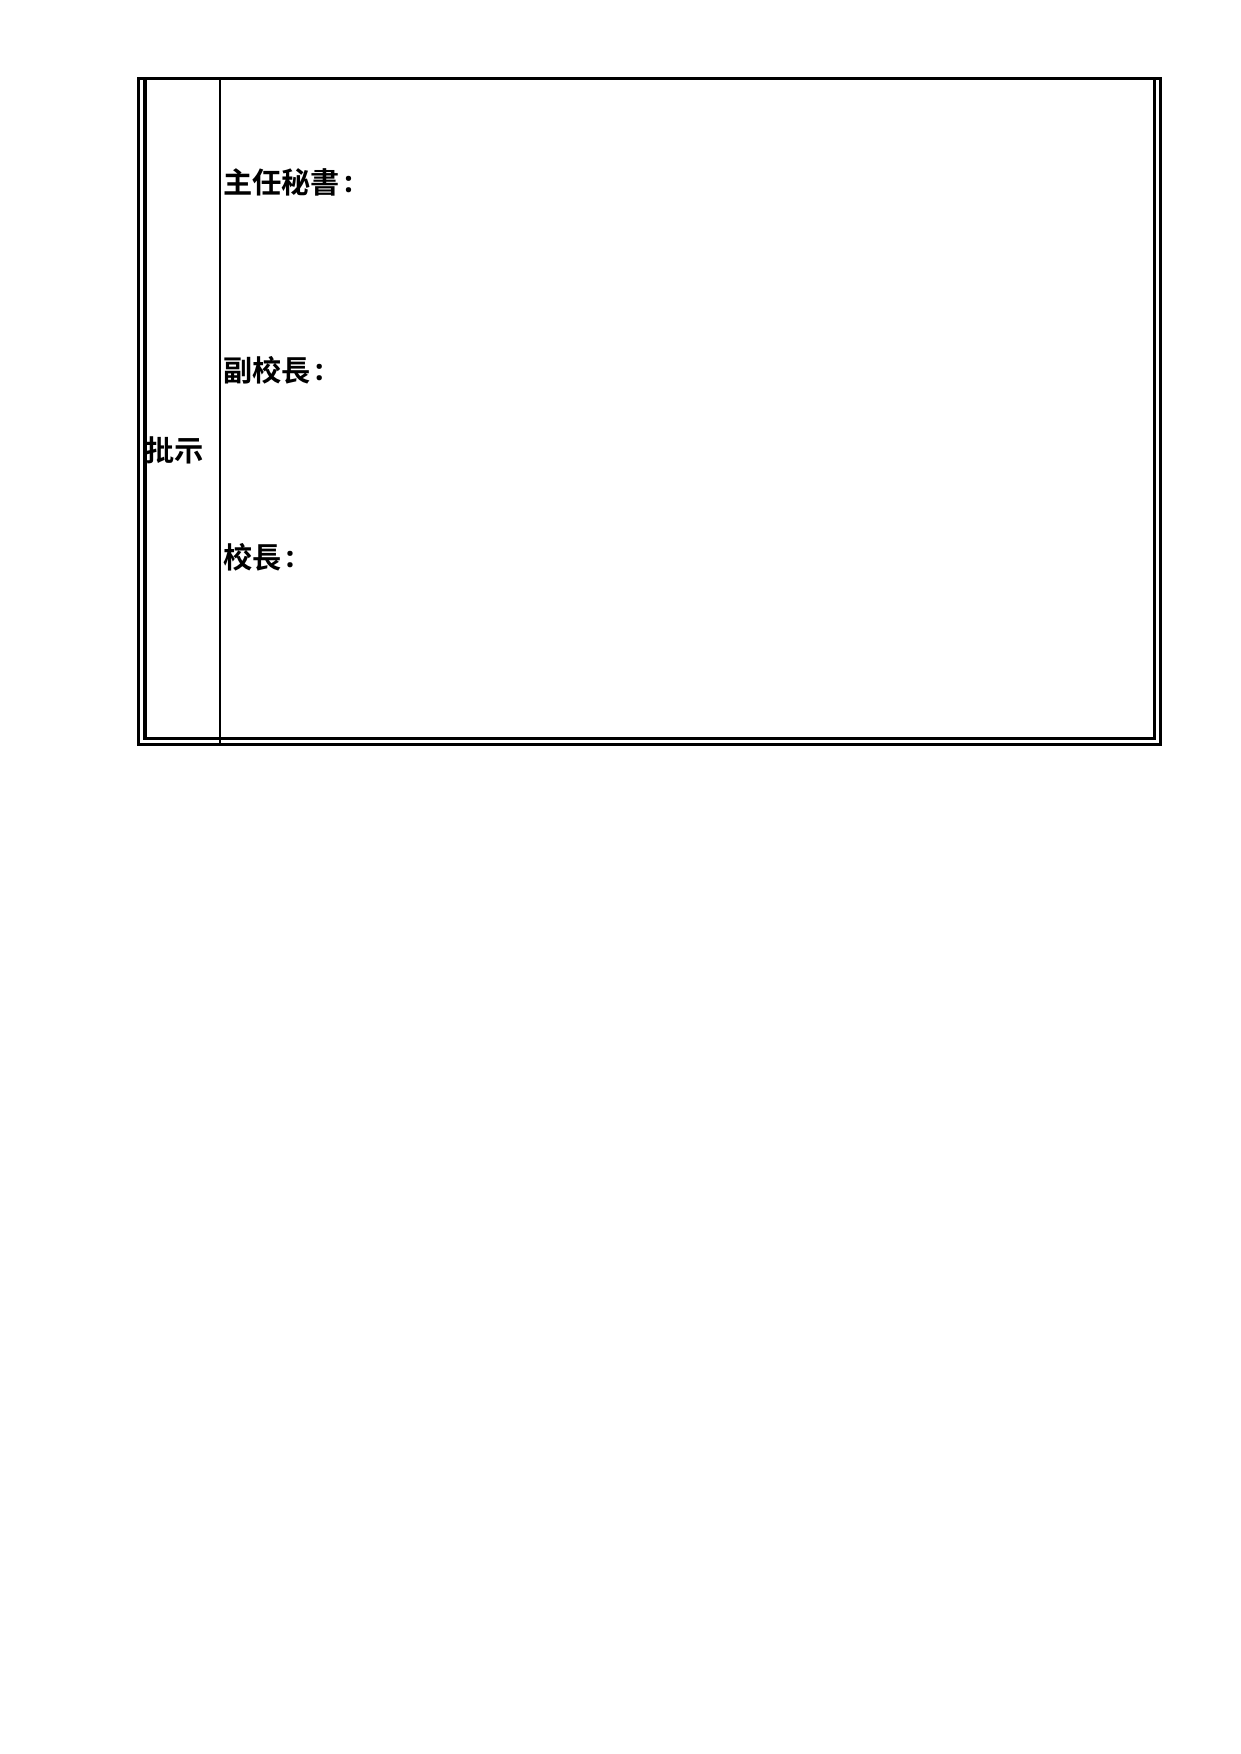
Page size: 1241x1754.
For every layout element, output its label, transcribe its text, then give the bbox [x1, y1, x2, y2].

table_cell 批示 [147, 80, 219, 737]
table_cell 主任秘書: 副校長: 校長: [221, 80, 1153, 737]
